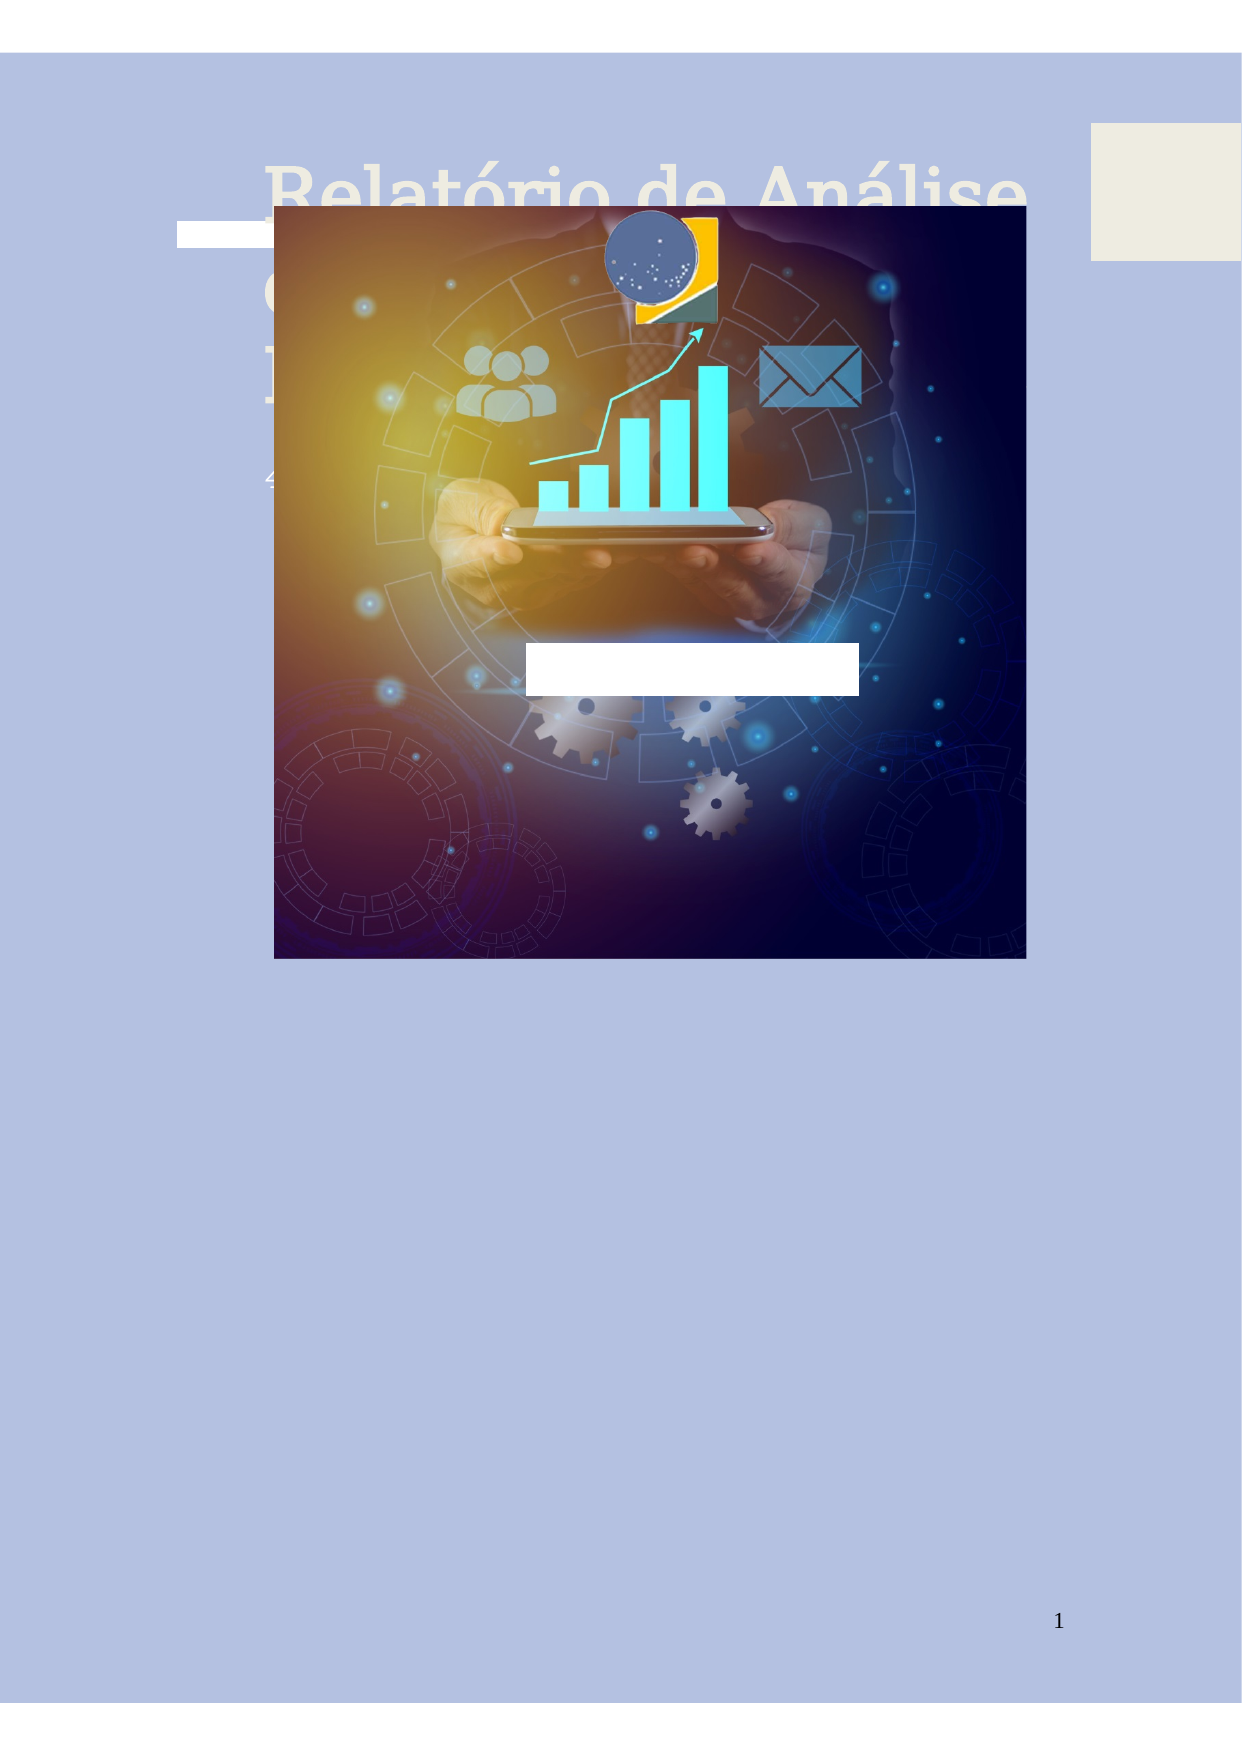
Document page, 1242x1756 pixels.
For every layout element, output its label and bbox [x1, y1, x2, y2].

table_cell [526, 643, 859, 696]
